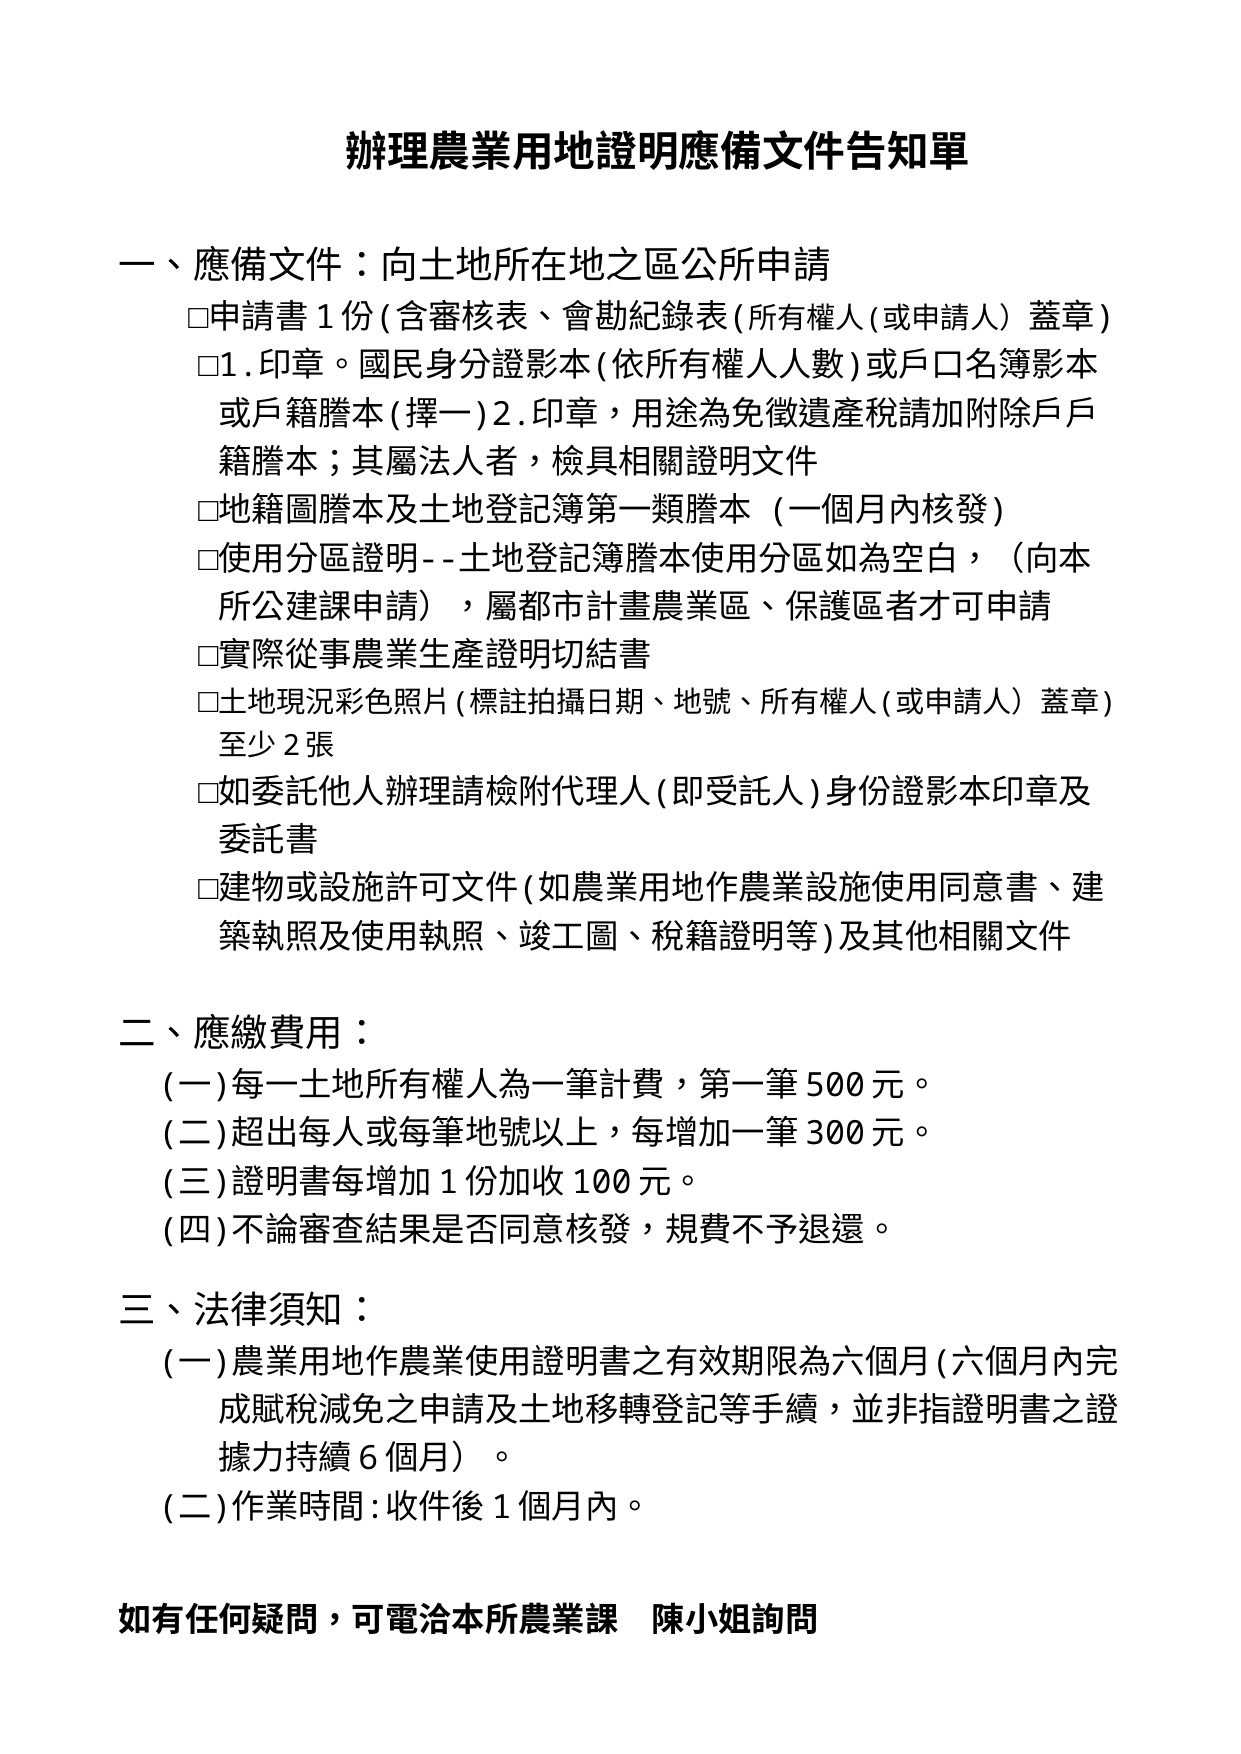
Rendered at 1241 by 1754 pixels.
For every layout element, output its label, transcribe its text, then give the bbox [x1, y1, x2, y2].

text 一、應備文件：向土地所在地之區公所申請 [118, 235, 1122, 289]
text □申請書1份(含審核表、會勘紀錄表(所有權人(或申請人）蓋章) [168, 289, 1122, 338]
text (二)超出每人或每筆地號以上，每增加一筆300元。 [118, 1106, 1122, 1154]
text 二、應繳費用： [118, 1003, 1122, 1058]
text □實際從事農業生產證明切結書 [118, 628, 1122, 677]
text □建物或設施許可文件(如農業用地作農業設施使用同意書、建築執照及使用執照、竣工圖、稅籍證明等)及其他相關文件 [118, 861, 1122, 958]
text □如委託他人辦理請檢附代理人(即受託人)身份證影本印章及委託書 [118, 764, 1122, 861]
text □土地現況彩色照片(標註拍攝日期、地號、所有權人(或申請人）蓋章)至少2張 [118, 677, 1122, 764]
text (二)作業時間:收件後1個月內。 [118, 1479, 1122, 1528]
text (三)證明書每增加1份加收100元。 [118, 1154, 1122, 1203]
text □1.印章。國民身分證影本(依所有權人人數)或戶口名簿影本或戶籍謄本(擇一)2.印章，用途為免徵遺產稅請加附除戶戶籍謄本；其屬法人者，檢具相關證明文件 [118, 338, 1122, 483]
text (一)每一土地所有權人為一筆計費，第一筆500元。 [118, 1058, 1122, 1106]
text (一)農業用地作農業使用證明書之有效期限為六個月(六個月內完成賦稅減免之申請及土地移轉登記等手續，並非指證明書之證據力持續6個月）。 [118, 1334, 1122, 1479]
text □地籍圖謄本及土地登記簿第一類謄本 (一個月內核發) [118, 483, 1122, 531]
text 辦理農業用地證明應備文件告知單 [193, 118, 1122, 178]
text 三、法律須知： [118, 1280, 1122, 1334]
text □使用分區證明--土地登記簿謄本使用分區如為空白，（向本所公建課申請），屬都市計畫農業區、保護區者才可申請 [118, 531, 1122, 628]
text (四)不論審查結果是否同意核發，規費不予退還。 [118, 1203, 1122, 1251]
text 如有任何疑問，可電洽本所農業課 陳小姐詢問 [118, 1604, 1122, 1638]
